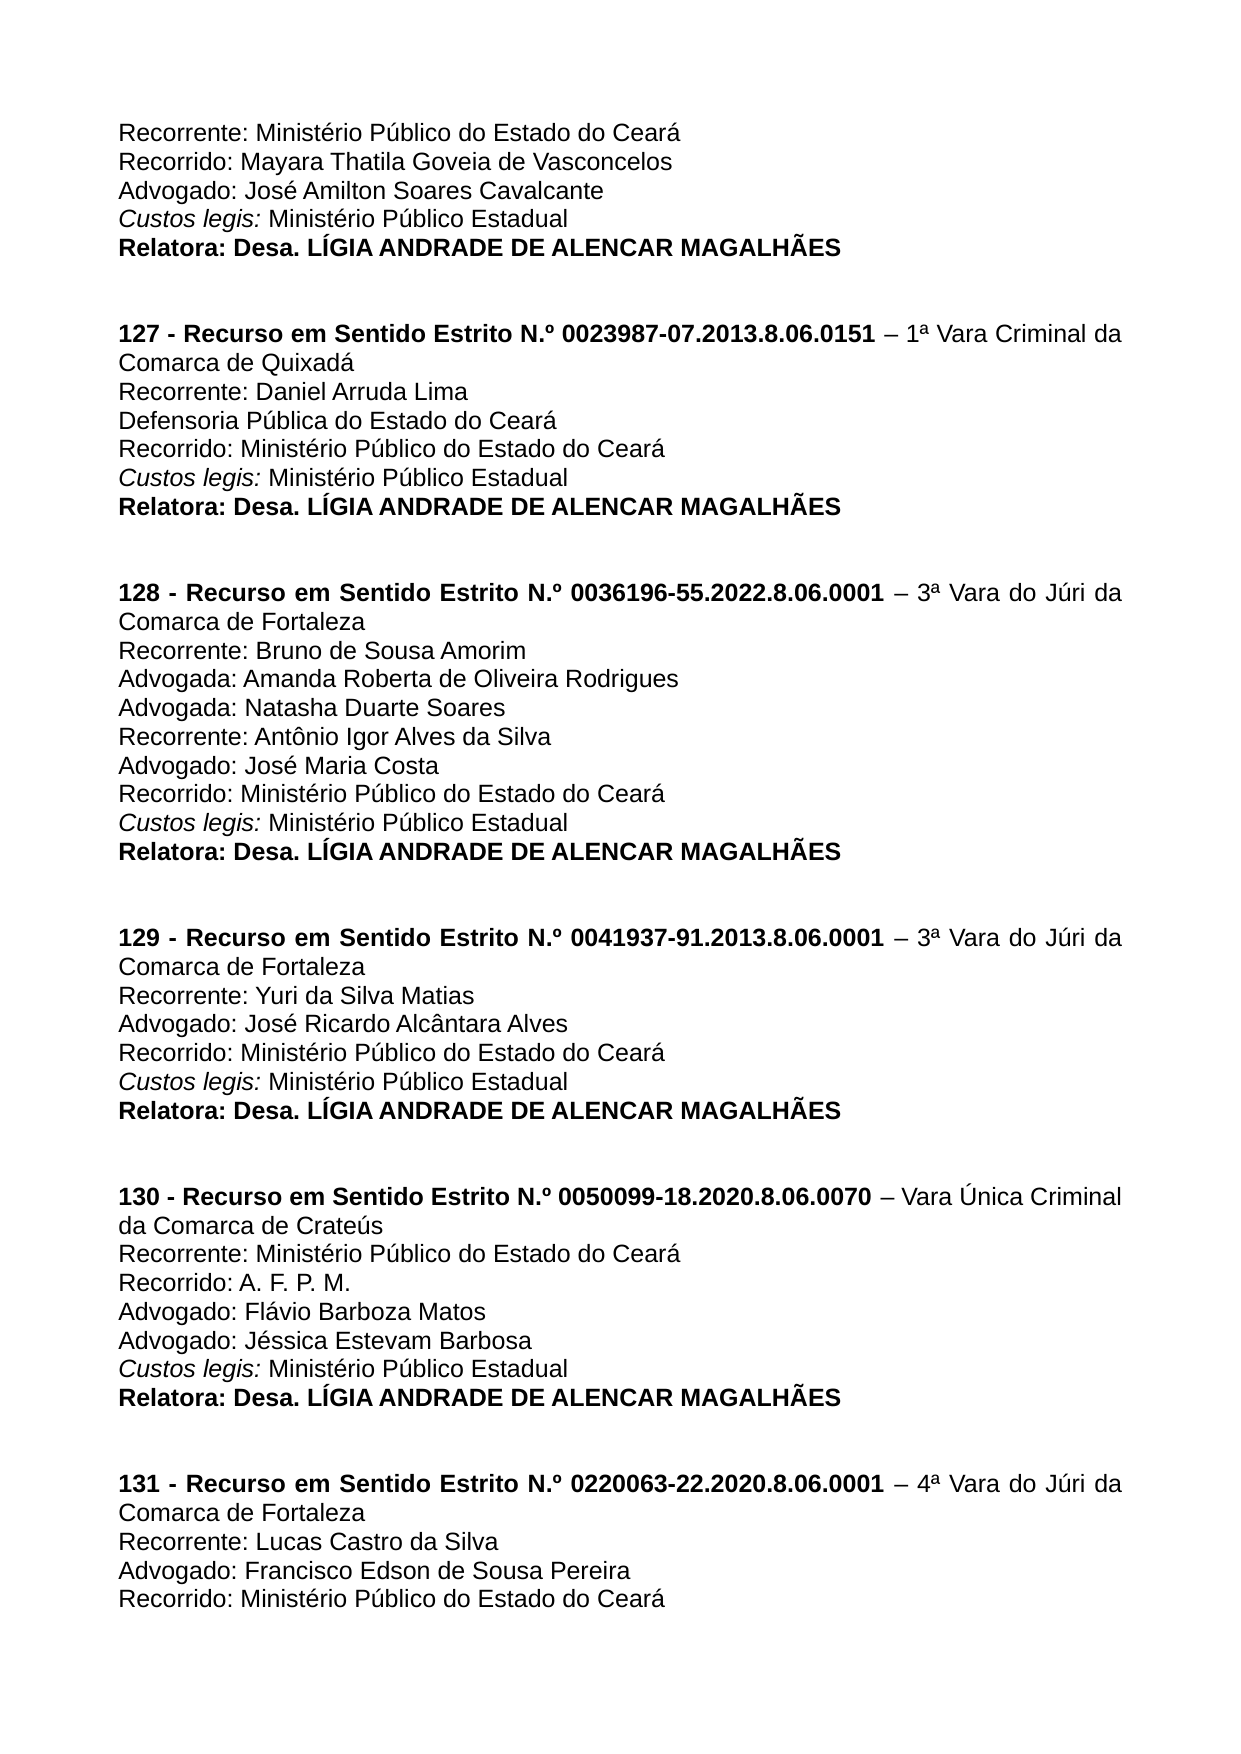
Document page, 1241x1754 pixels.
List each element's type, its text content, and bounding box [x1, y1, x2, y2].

text Relatora: Desa. LÍGIA ANDRADE DE ALENCAR MAGALHÃES [118, 492, 1122, 521]
text Recorrido: Ministério Público do Estado do Ceará [118, 1038, 1122, 1067]
text Recorrente: Yuri da Silva Matias [118, 981, 1122, 1009]
text Recorrido: A. F. P. M. [118, 1268, 1122, 1297]
text Recorrente: Ministério Público do Estado do Ceará [118, 118, 1122, 147]
text Relatora: Desa. LÍGIA ANDRADE DE ALENCAR MAGALHÃES [118, 1096, 1122, 1124]
text Custos legis: Ministério Público Estadual [118, 204, 1122, 233]
text Recorrente: Bruno de Sousa Amorim [118, 636, 1122, 664]
text Advogado: José Ricardo Alcântara Alves [118, 1009, 1122, 1038]
text Recorrente: Daniel Arruda Lima [118, 377, 1122, 406]
text Recorrido: Ministério Público do Estado do Ceará [118, 779, 1122, 808]
text 130 - Recurso em Sentido Estrito N.º 0050099-18.2020.8.06.0070 – Vara Única Criminal da Comarca de Crateús [118, 1182, 1122, 1239]
text Custos legis: Ministério Público Estadual [118, 808, 1122, 837]
text Advogado: José Amilton Soares Cavalcante [118, 176, 1122, 204]
text 129 - Recurso em Sentido Estrito N.º 0041937-91.2013.8.06.0001 – 3ª Vara do Júri da Comarca de Fortaleza [118, 923, 1122, 981]
text Recorrido: Ministério Público do Estado do Ceará [118, 1584, 1122, 1613]
text 131 - Recurso em Sentido Estrito N.º 0220063-22.2020.8.06.0001 – 4ª Vara do Júri da Comarca de Fortaleza [118, 1469, 1122, 1527]
text Custos legis: Ministério Público Estadual [118, 1067, 1122, 1096]
text Advogado: Jéssica Estevam Barbosa [118, 1326, 1122, 1354]
text Recorrente: Antônio Igor Alves da Silva [118, 722, 1122, 751]
text Recorrente: Ministério Público do Estado do Ceará [118, 1239, 1122, 1268]
text Relatora: Desa. LÍGIA ANDRADE DE ALENCAR MAGALHÃES [118, 233, 1122, 262]
text Recorrido: Ministério Público do Estado do Ceará [118, 434, 1122, 463]
text Recorrido: Mayara Thatila Goveia de Vasconcelos [118, 147, 1122, 176]
text Recorrente: Lucas Castro da Silva [118, 1527, 1122, 1556]
text 127 - Recurso em Sentido Estrito N.º 0023987-07.2013.8.06.0151 – 1ª Vara Criminal da Comarca de Quixadá [118, 319, 1122, 377]
text Advogado: José Maria Costa [118, 751, 1122, 779]
text 128 - Recurso em Sentido Estrito N.º 0036196-55.2022.8.06.0001 – 3ª Vara do Júri da Comarca de Fortaleza [118, 578, 1122, 636]
text Advogada: Natasha Duarte Soares [118, 693, 1122, 722]
text Advogado: Flávio Barboza Matos [118, 1297, 1122, 1326]
text Defensoria Pública do Estado do Ceará [118, 406, 1122, 434]
text Advogada: Amanda Roberta de Oliveira Rodrigues [118, 664, 1122, 693]
text Custos legis: Ministério Público Estadual [118, 463, 1122, 492]
text Relatora: Desa. LÍGIA ANDRADE DE ALENCAR MAGALHÃES [118, 837, 1122, 866]
text Custos legis: Ministério Público Estadual [118, 1354, 1122, 1383]
text Advogado: Francisco Edson de Sousa Pereira [118, 1556, 1122, 1584]
text Relatora: Desa. LÍGIA ANDRADE DE ALENCAR MAGALHÃES [118, 1383, 1122, 1412]
